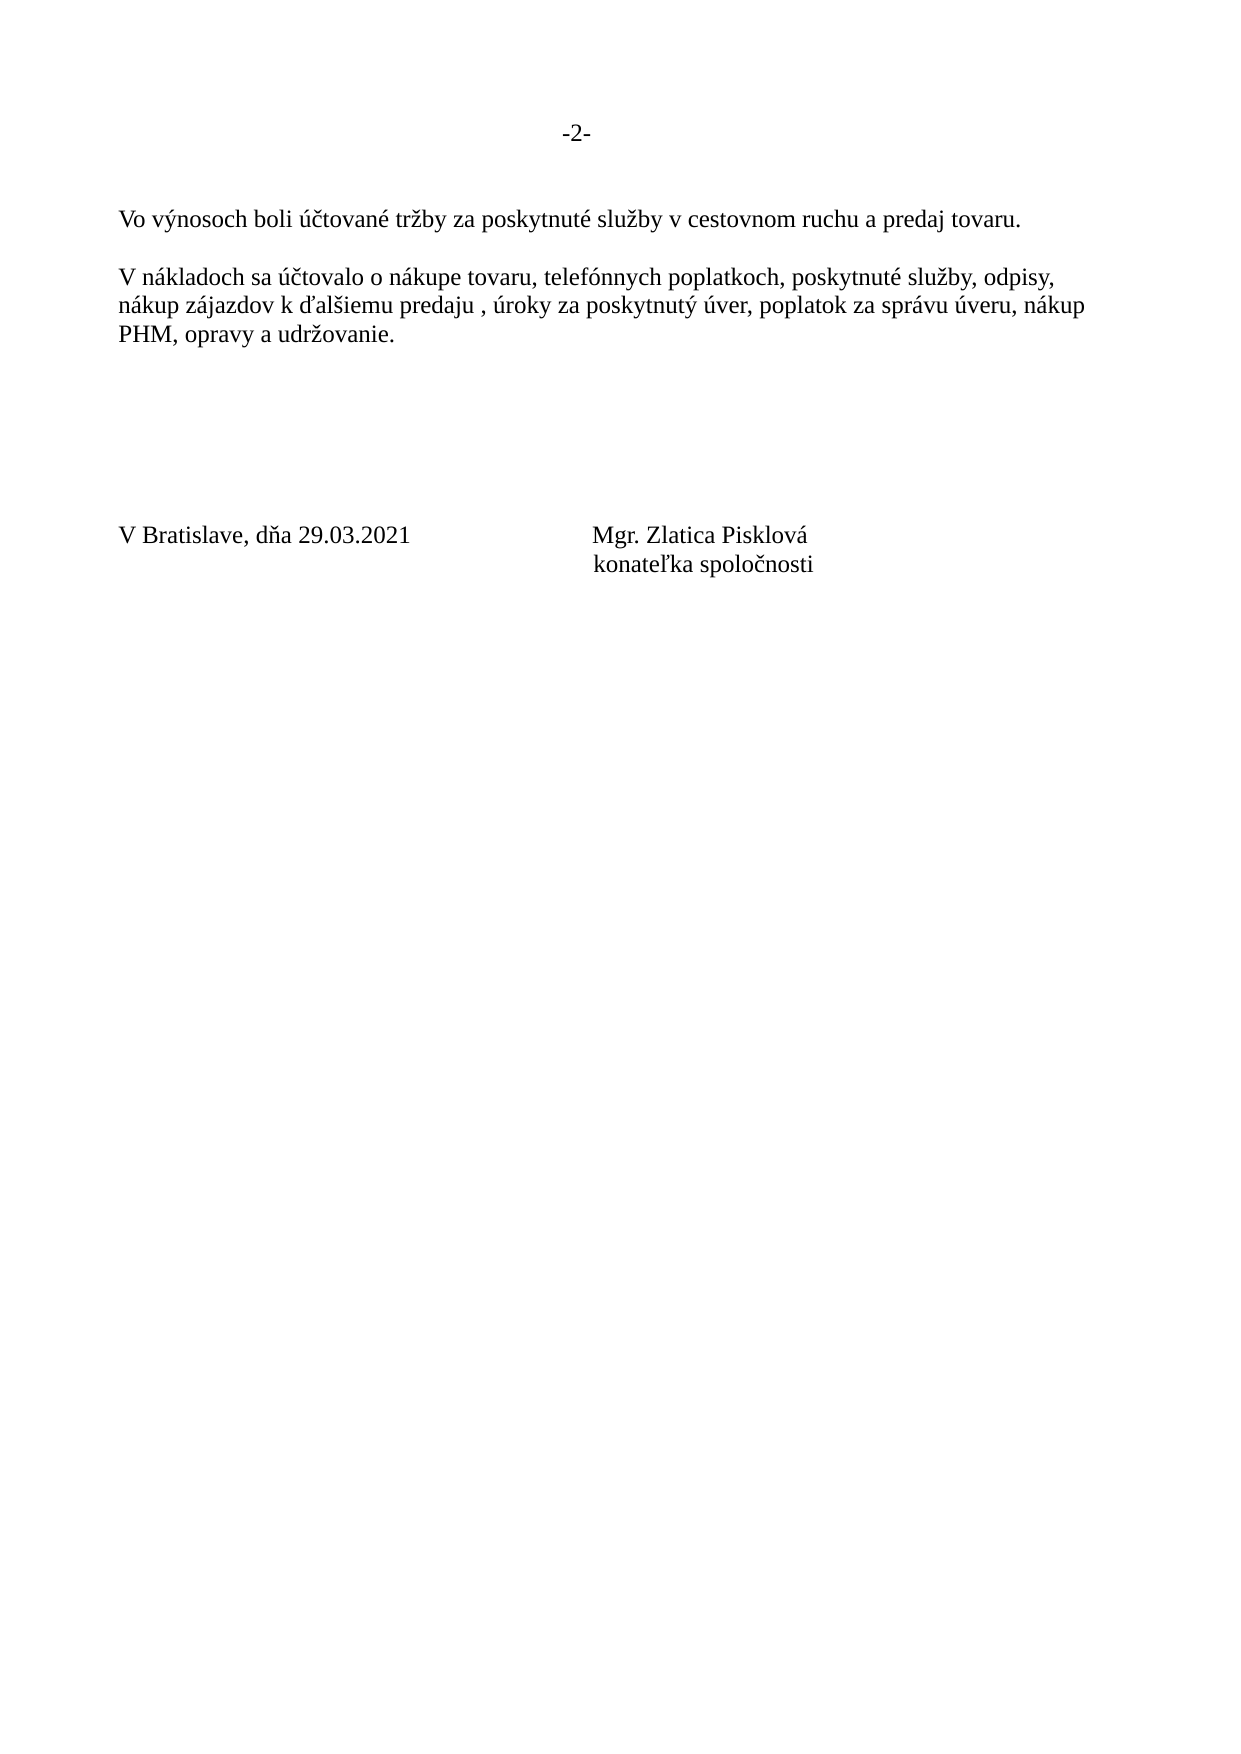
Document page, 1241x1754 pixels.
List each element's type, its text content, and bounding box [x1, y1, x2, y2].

text V nákladoch sa účtovalo o nákupe tovaru, telefónnych poplatkoch, poskytnuté služby, odpisy, nákup zájazdov k ďalšiemu predaju , úroky za poskytnutý úver, poplatok za správu úveru, nákup PHM, opravy a udržovanie. [118, 262, 1122, 348]
text -2- [118, 118, 1122, 147]
text V Bratislave, dňa 29.03.2021 Mgr. Zlatica Pisklová [118, 521, 1122, 549]
text konateľka spoločnosti [118, 549, 1122, 578]
text Vo výnosoch boli účtované tržby za poskytnuté služby v cestovnom ruchu a predaj tovaru. [118, 204, 1122, 233]
